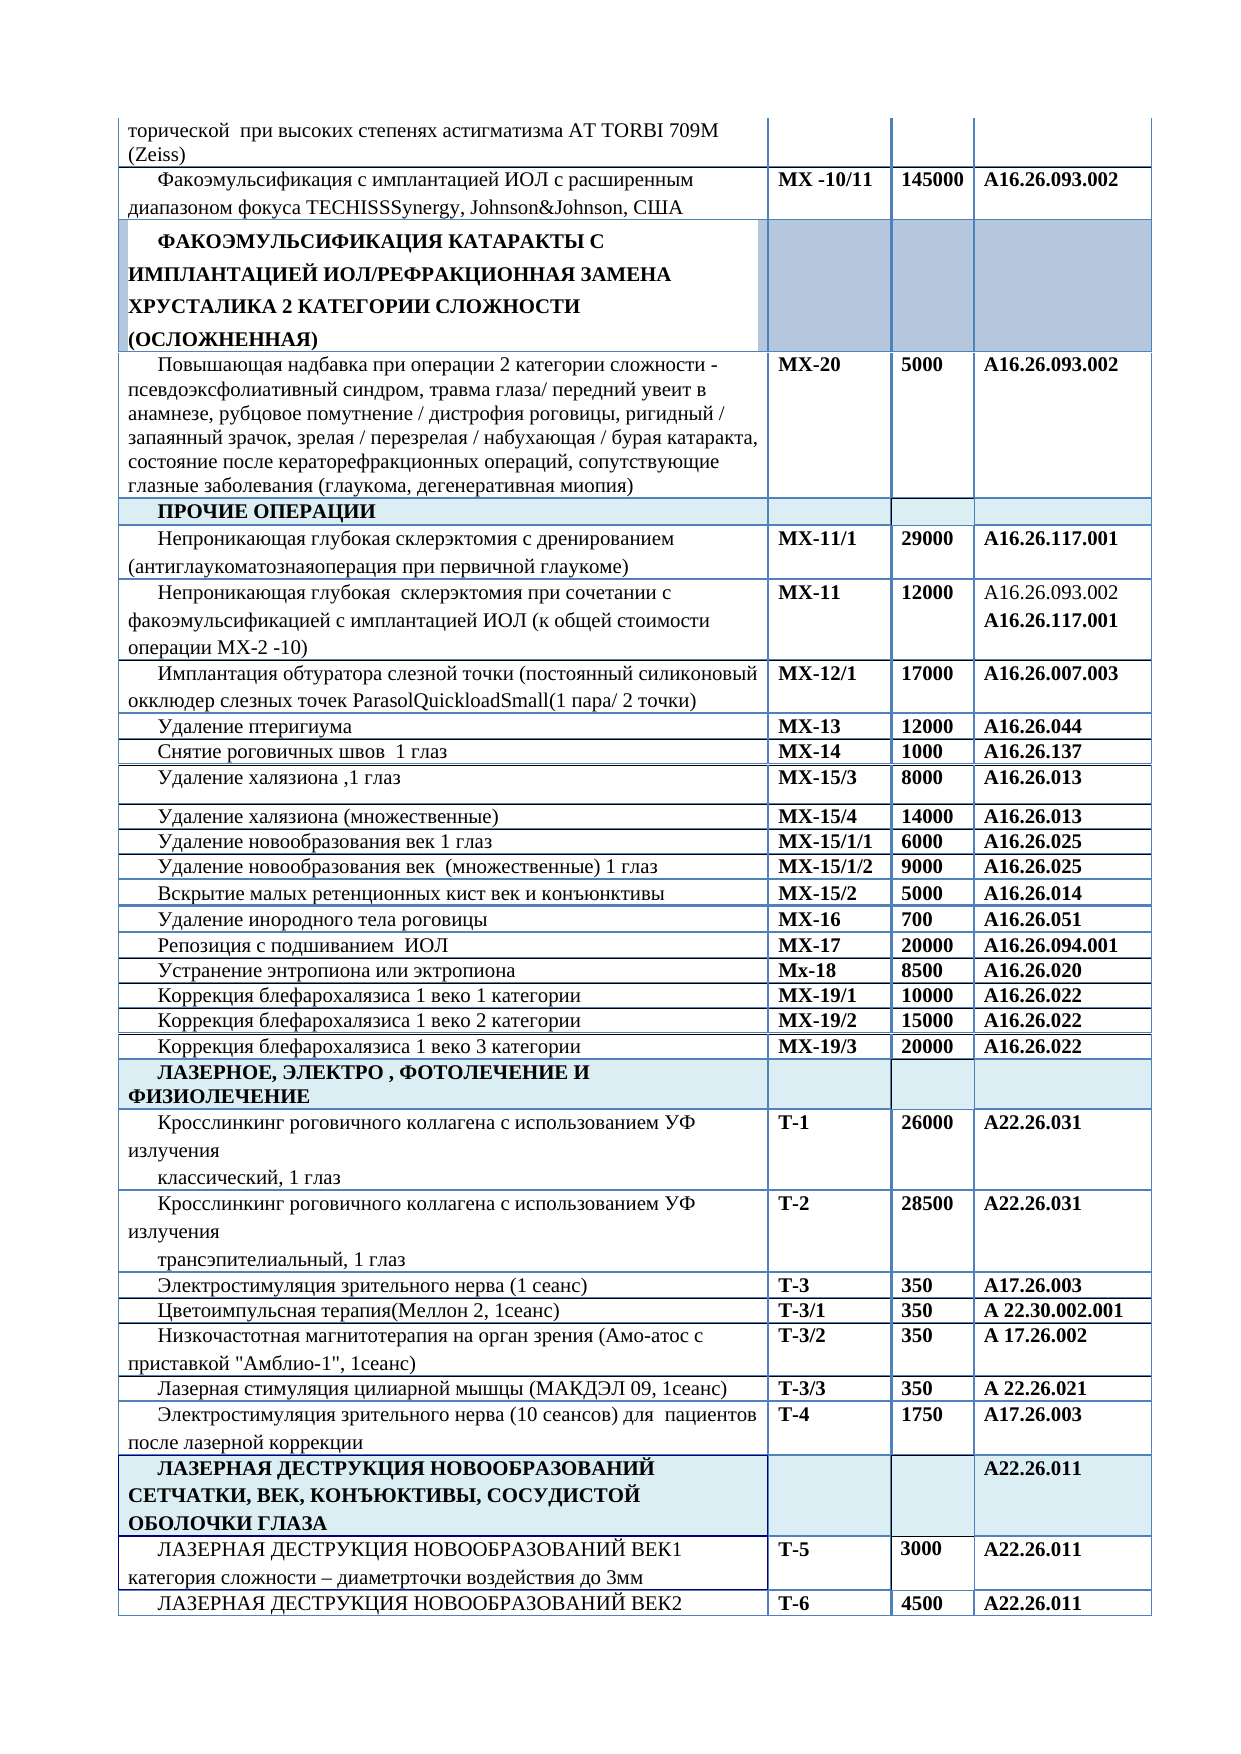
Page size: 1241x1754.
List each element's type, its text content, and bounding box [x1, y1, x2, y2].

table_cell торической при высоких степенях астигматизма AT TORBI 709M (Zeiss) [119, 118, 767, 166]
table_cell А16.26.044 [975, 714, 1151, 738]
table_cell 350 [893, 1273, 973, 1297]
table_cell ПРОЧИЕ ОПЕРАЦИИ [119, 499, 767, 524]
table_cell 8500 [893, 959, 973, 982]
table_cell Непроникающая глубокая склерэктомия с дренированием (антиглаукоматознаяоперация при первичной глаукоме) [119, 526, 767, 578]
table_cell Непроникающая глубокая склерэктомия при сочетании с факоэмульсификацией с имплантацией ИОЛ (к общей стоимости операции МХ-2 -10) [119, 580, 767, 659]
table_cell Т-5 [769, 1537, 890, 1589]
table_cell [769, 220, 890, 351]
table_cell А16.26.117.001 [975, 526, 1151, 578]
table_cell Снятие роговичных швов 1 глаз [119, 740, 767, 763]
table_cell А16.26.013 [975, 805, 1151, 828]
table_cell 12000 [893, 580, 973, 659]
table_cell 1750 [893, 1402, 973, 1454]
table_cell 17000 [893, 661, 973, 712]
table_cell А16.26.013 [975, 766, 1151, 803]
table_cell ЛАЗЕРнОе, электро , фотолечение и физиолечение [119, 1060, 767, 1108]
table_cell А22.26.011 [975, 1591, 1151, 1615]
table_cell А16.26.094.001 [975, 933, 1151, 957]
table_cell Коррекция блефарохалязиса 1 веко 3 категории [119, 1035, 767, 1058]
table_cell МХ-17 [769, 933, 890, 957]
table_cell 29000 [893, 526, 973, 578]
table_cell А22.26.011 [975, 1456, 1151, 1535]
table_cell 350 [893, 1377, 973, 1400]
table_cell 20000 [893, 933, 973, 957]
table_cell А 22.30.002.001 [975, 1299, 1151, 1322]
table_cell Мх-18 [769, 959, 890, 982]
table_cell МХ-12/1 [769, 661, 890, 712]
table_cell 350 [893, 1324, 973, 1375]
table_cell 8000 [893, 766, 973, 803]
table_cell 3000 [892, 1537, 974, 1590]
table_cell [893, 118, 973, 166]
table_cell А16.26.093.002 [975, 168, 1151, 219]
table_cell МХ-15/4 [769, 805, 890, 828]
table_cell МХ-20 [769, 353, 890, 497]
table_cell Повышающая надбавка при операции 2 категории сложности - псевдоэксфолиативный синдром, травма глаза/ передний увеит в анамнезе, рубцовое помутнение / дистрофия роговицы, ригидный / запаянный зрачок, зрелая / перезрелая / набухающая / бурая катаракта, состояние после кераторефракционных операций, сопутствующие глазные заболевания (глаукома, дегенеративная миопия) [119, 353, 767, 497]
table_cell [769, 1060, 890, 1108]
table_cell МХ-14 [769, 740, 890, 763]
table_cell МХ -10/11 [769, 168, 890, 219]
table_cell 700 [893, 907, 973, 931]
table_cell A16.26.022 [975, 984, 1151, 1007]
table_cell МХ-16 [769, 907, 890, 931]
table_cell A16.26.007.003 [975, 661, 1151, 712]
table_cell МХ-11 [769, 580, 890, 659]
table_cell Электростимуляция зрительного нерва (10 сеансов) для пациентов после лазерной коррекции [119, 1402, 767, 1454]
table_cell А22.26.031 [975, 1191, 1151, 1271]
table_cell Репозиция с подшиванием ИОЛ [119, 933, 767, 957]
table_cell Т-3/3 [769, 1377, 890, 1400]
table_cell МХ-19/3 [769, 1035, 890, 1058]
table_cell А16.26.025 [975, 830, 1151, 853]
table_cell Удаление халязиона ,1 глаз [119, 766, 767, 803]
table_cell Удаление новообразования век 1 глаз [119, 830, 767, 853]
table_cell Кросслинкинг роговичного коллагена с использованием УФ излучения классический, 1 глаз [119, 1110, 767, 1189]
table_cell А22.26.011 [975, 1537, 1151, 1589]
table_cell Т-6 [769, 1591, 890, 1615]
table_cell Т-3/1 [769, 1299, 890, 1322]
table_cell Имплантация обтуратора слезной точки (постоянный силиконовый окклюдер слезных точек ParasolQuickloadSmall(1 пара/ 2 точки) [119, 661, 767, 712]
table_cell 350 [893, 1299, 973, 1322]
table_cell 10000 [893, 984, 973, 1007]
table_cell A16.26.022 [975, 1009, 1151, 1032]
table_cell 145000 [893, 168, 973, 219]
table_cell [975, 220, 1151, 351]
table_cell А22.26.031 [975, 1110, 1151, 1189]
table_cell лазерная деструкция новообразований век1 категория сложности – диаметрточки воздействия до 3мм [119, 1537, 767, 1589]
table_cell 5000 [893, 353, 973, 497]
table_cell 9000 [893, 855, 973, 878]
table_cell Факоэмульсификация с имплантацией ИОЛ с расширенным диапазоном фокуса TECHISSSynergy, Johnson&Johnson, США [119, 168, 767, 219]
table_cell Цветоимпульсная терапия(Меллон 2, 1сеанс) [119, 1299, 767, 1322]
table_cell Т-4 [769, 1402, 890, 1454]
table_cell 26000 [893, 1110, 973, 1189]
table_cell 28500 [893, 1191, 973, 1271]
table_cell Лазерная стимуляция цилиарной мышцы (МАКДЭЛ 09, 1сеанс) [119, 1377, 767, 1400]
table_cell А16.26.020 [975, 959, 1151, 982]
table_cell А16.26.014 [975, 880, 1151, 904]
table_cell МХ-15/1/2 [769, 855, 890, 878]
table_cell А16.26.093.002 А16.26.117.001 [975, 580, 1151, 659]
table_cell Удаление новообразования век (множественные) 1 глаз [119, 855, 767, 878]
table_cell А16.26.093.002 [975, 353, 1151, 497]
table_cell Удаление инородного тела роговицы [119, 907, 767, 931]
table_cell Электростимуляция зрительного нерва (1 сеанс) [119, 1273, 767, 1297]
table_cell МХ-15/1/1 [769, 830, 890, 853]
table_cell [975, 118, 1151, 166]
table_cell МХ-15/2 [769, 880, 890, 904]
table_cell Вскрытие малых ретенционных кист век и конъюнктивы [119, 880, 767, 904]
table_cell [893, 220, 973, 351]
table_cell лазерная деструкция новообразований сетчатки, век, конъюктивы, сосудистой оболочки глаза [119, 1456, 767, 1535]
table_cell [769, 499, 890, 524]
table_cell 4500 [893, 1591, 973, 1615]
table_cell [975, 1060, 1151, 1108]
table_cell лазерная деструкция новообразований век2 [119, 1591, 767, 1615]
table_cell [892, 1456, 974, 1536]
table_cell 5000 [893, 880, 973, 904]
table_cell А17.26.003 [975, 1273, 1151, 1297]
table_cell МХ-15/3 [769, 766, 890, 803]
table_cell Низкочастотная магнитотерапия на орган зрения (Амо-атос с приставкой "Амблио-1", 1сеанс) [119, 1324, 767, 1375]
table_cell [892, 1060, 974, 1109]
table_cell Т-2 [769, 1191, 890, 1271]
table_cell Коррекция блефарохалязиса 1 веко 2 категории [119, 1009, 767, 1032]
table_cell А 22.26.021 [975, 1377, 1151, 1400]
table_cell А17.26.003 [975, 1402, 1151, 1454]
table_cell МХ-11/1 [769, 526, 890, 578]
table_cell А16.26.051 [975, 907, 1151, 931]
table_cell Кросслинкинг роговичного коллагена с использованием УФ излучения трансэпителиальный, 1 глаз [119, 1191, 767, 1271]
table_cell [892, 499, 974, 525]
table_cell А16.26.137 [975, 740, 1151, 763]
table_cell 6000 [893, 830, 973, 853]
table_cell 14000 [893, 805, 973, 828]
table_cell Т-1 [769, 1110, 890, 1189]
table_cell Коррекция блефарохалязиса 1 веко 1 категории [119, 984, 767, 1007]
table_cell Удаление птеригиума [119, 714, 767, 738]
table_cell Т-3 [769, 1273, 890, 1297]
table_cell 1000 [893, 740, 973, 763]
table_cell 20000 [893, 1035, 973, 1058]
table_cell А16.26.025 [975, 855, 1151, 878]
table_cell А 17.26.002 [975, 1324, 1151, 1375]
table_cell МХ-19/1 [769, 984, 890, 1007]
table_cell Удаление халязиона (множественные) [119, 805, 767, 828]
table_cell МХ-19/2 [769, 1009, 890, 1032]
table_cell [975, 499, 1151, 524]
table_cell 15000 [893, 1009, 973, 1032]
table_cell A16.26.022 [975, 1035, 1151, 1058]
table_cell МХ-13 [769, 714, 890, 738]
table_cell 12000 [893, 714, 973, 738]
table_cell Устранение энтропиона или эктропиона [119, 959, 767, 982]
table_cell Т-3/2 [769, 1324, 890, 1375]
table_cell [769, 1456, 890, 1535]
table_cell [769, 118, 890, 166]
